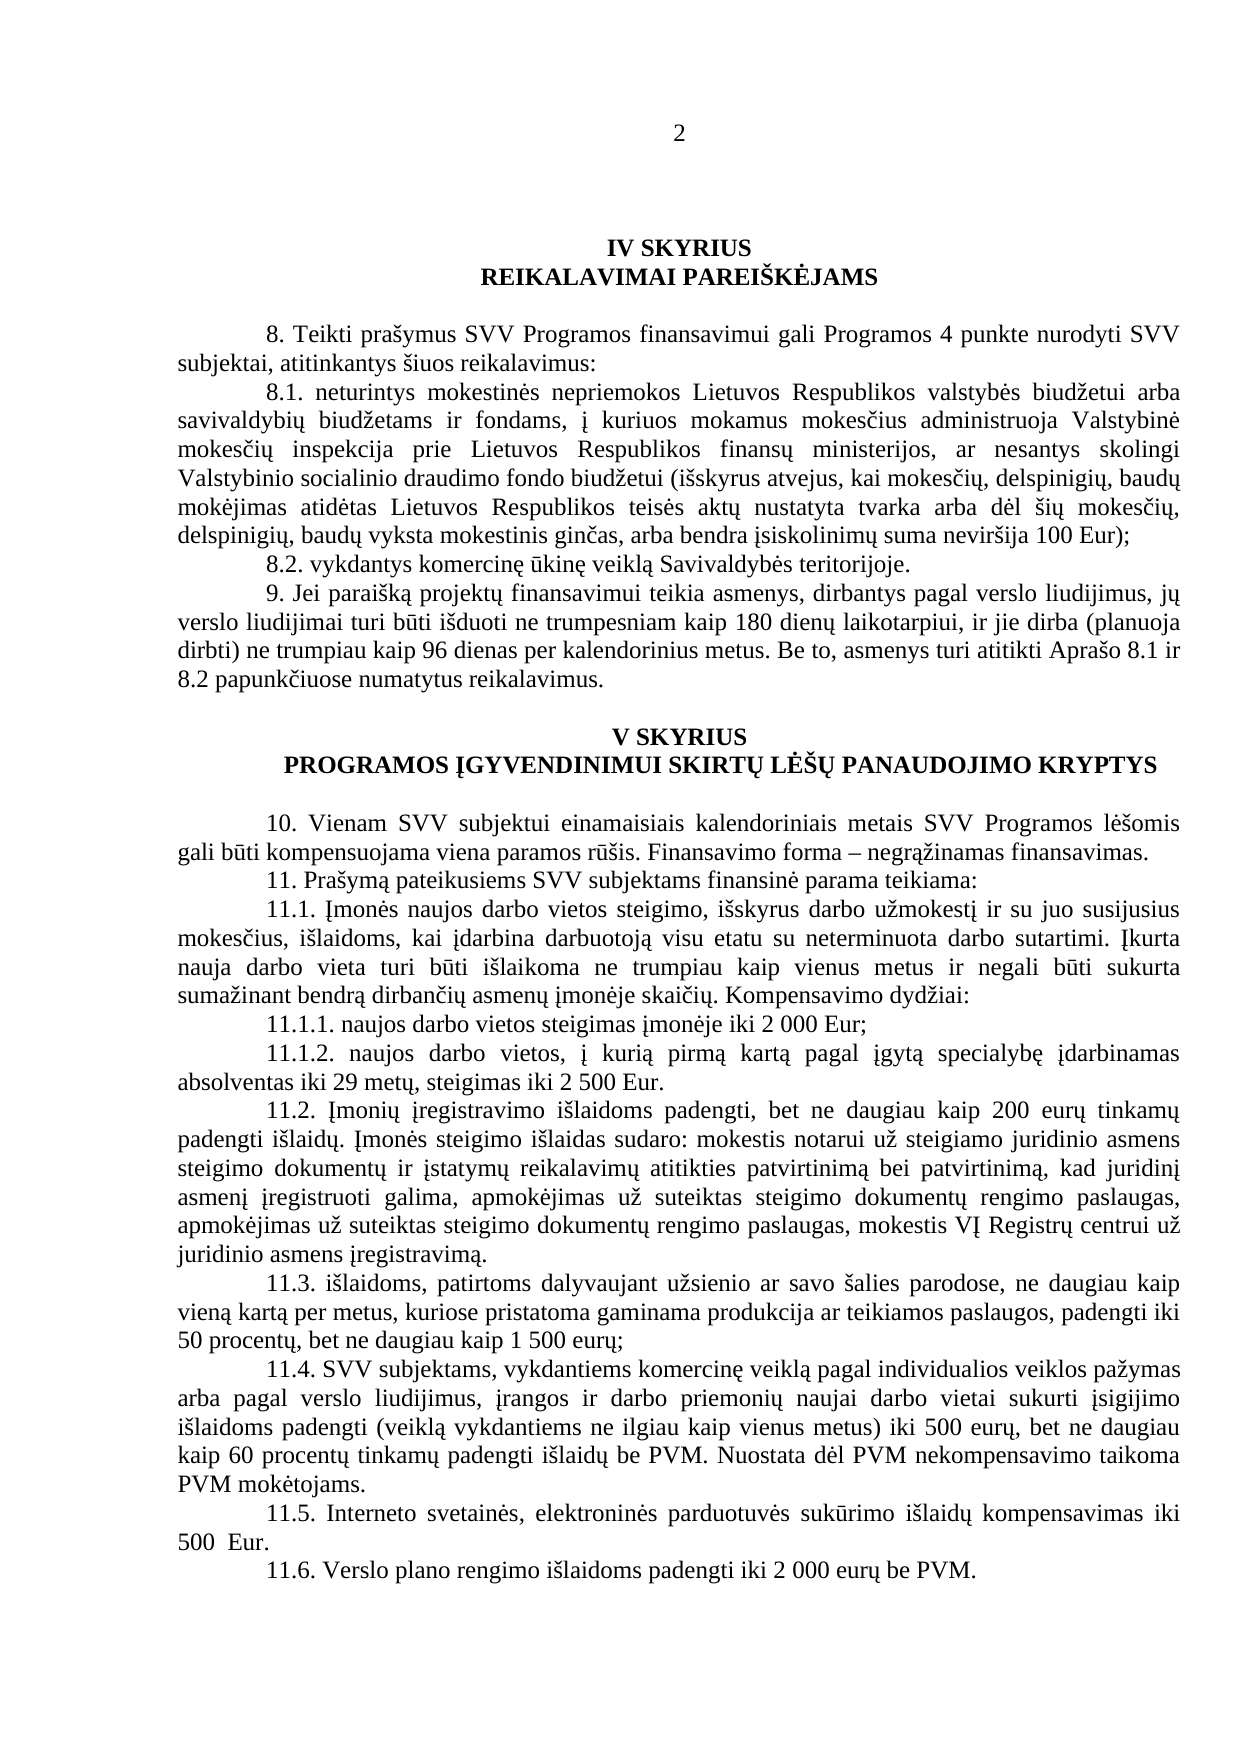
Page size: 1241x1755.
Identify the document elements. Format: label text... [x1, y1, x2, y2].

text 11.6. Verslo plano rengimo išlaidoms padengti iki 2 000 eurų be PVM. [177, 1556, 1181, 1584]
text 11.3. išlaidoms, patirtoms dalyvaujant užsienio ar savo šalies parodose, ne daugiau kaip vieną kartą per metus, kuriose pristatoma gaminama produkcija ar teikiamos paslaugos, padengti iki 50 procentų, bet ne daugiau kaip 1 500 eurų; [177, 1268, 1181, 1354]
text 8.1. neturintys mokestinės nepriemokos Lietuvos Respublikos valstybės biudžetui arba savivaldybių biudžetams ir fondams, į kuriuos mokamus mokesčius administruoja Valstybinė mokesčių inspekcija prie Lietuvos Respublikos finansų ministerijos, ar nesantys skolingi Valstybinio socialinio draudimo fondo biudžetui (išskyrus atvejus, kai mokesčių, delspinigių, baudų mokėjimas atidėtas Lietuvos Respublikos teisės aktų nustatyta tvarka arba dėl šių mokesčių, delspinigių, baudų vyksta mokestinis ginčas, arba bendra įsiskolinimų suma neviršija 100 Eur); [177, 377, 1181, 549]
text 8. Teikti prašymus SVV Programos finansavimui gali Programos 4 punkte nurodyti SVV subjektai, atitinkantys šiuos reikalavimus: [177, 319, 1181, 377]
text 11. Prašymą pateikusiems SVV subjektams finansinė parama teikiama: [177, 866, 1181, 894]
text 11.1. Įmonės naujos darbo vietos steigimo, išskyrus darbo užmokestį ir su juo susijusius mokesčius, išlaidoms, kai įdarbina darbuotoją visu etatu su neterminuota darbo sutartimi. Įkurta nauja darbo vieta turi būti išlaikoma ne trumpiau kaip vienus metus ir negali būti sukurta sumažinant bendrą dirbančių asmenų įmonėje skaičių. Kompensavimo dydžiai: [177, 894, 1181, 1009]
text V SKYRIUS [177, 722, 1181, 751]
text 10. Vienam SVV subjektui einamaisiais kalendoriniais metais SVV Programos lėšomis gali būti kompensuojama viena paramos rūšis. Finansavimo forma – negrąžinamas finansavimas. [177, 808, 1181, 866]
text REIKALAVIMAI PAREIŠKĖJAMS [177, 262, 1181, 291]
text PROGRAMOS ĮGYVENDINIMUI SKIRTŲ LĖŠŲ PANAUDOJIMO KRYPTYS [178, 751, 1181, 779]
text 11.1.2. naujos darbo vietos, į kurią pirmą kartą pagal įgytą specialybę įdarbinamas absolventas iki 29 metų, steigimas iki 2 500 Eur. [177, 1038, 1181, 1096]
text 11.1.1. naujos darbo vietos steigimas įmonėje iki 2 000 Eur; [177, 1009, 1181, 1038]
text 8.2. vykdantys komercinę ūkinę veiklą Savivaldybės teritorijoje. [177, 549, 1181, 578]
text 11.5. Interneto svetainės, elektroninės parduotuvės sukūrimo išlaidų kompensavimas iki 500 Eur. [177, 1498, 1181, 1556]
text 9. Jei paraišką projektų finansavimui teikia asmenys, dirbantys pagal verslo liudijimus, jų verslo liudijimai turi būti išduoti ne trumpesniam kaip 180 dienų laikotarpiui, ir jie dirba (planuoja dirbti) ne trumpiau kaip 96 dienas per kalendorinius metus. Be to, asmenys turi atitikti Aprašo 8.1 ir 8.2 papunkčiuose numatytus reikalavimus. [177, 578, 1181, 693]
text 11.2. Įmonių įregistravimo išlaidoms padengti, bet ne daugiau kaip 200 eurų tinkamų padengti išlaidų. Įmonės steigimo išlaidas sudaro: mokestis notarui už steigiamo juridinio asmens steigimo dokumentų ir įstatymų reikalavimų atitikties patvirtinimą bei patvirtinimą, kad juridinį asmenį įregistruoti galima, apmokėjimas už suteiktas steigimo dokumentų rengimo paslaugas, apmokėjimas už suteiktas steigimo dokumentų rengimo paslaugas, mokestis VĮ Registrų centrui už juridinio asmens įregistravimą. [177, 1096, 1181, 1268]
text IV SKYRIUS [177, 233, 1181, 262]
text 11.4. SVV subjektams, vykdantiems komercinę veiklą pagal individualios veiklos pažymas arba pagal verslo liudijimus, įrangos ir darbo priemonių naujai darbo vietai sukurti įsigijimo išlaidoms padengti (veiklą vykdantiems ne ilgiau kaip vienus metus) iki 500 eurų, bet ne daugiau kaip 60 procentų tinkamų padengti išlaidų be PVM. Nuostata dėl PVM nekompensavimo taikoma PVM mokėtojams. [177, 1354, 1181, 1498]
